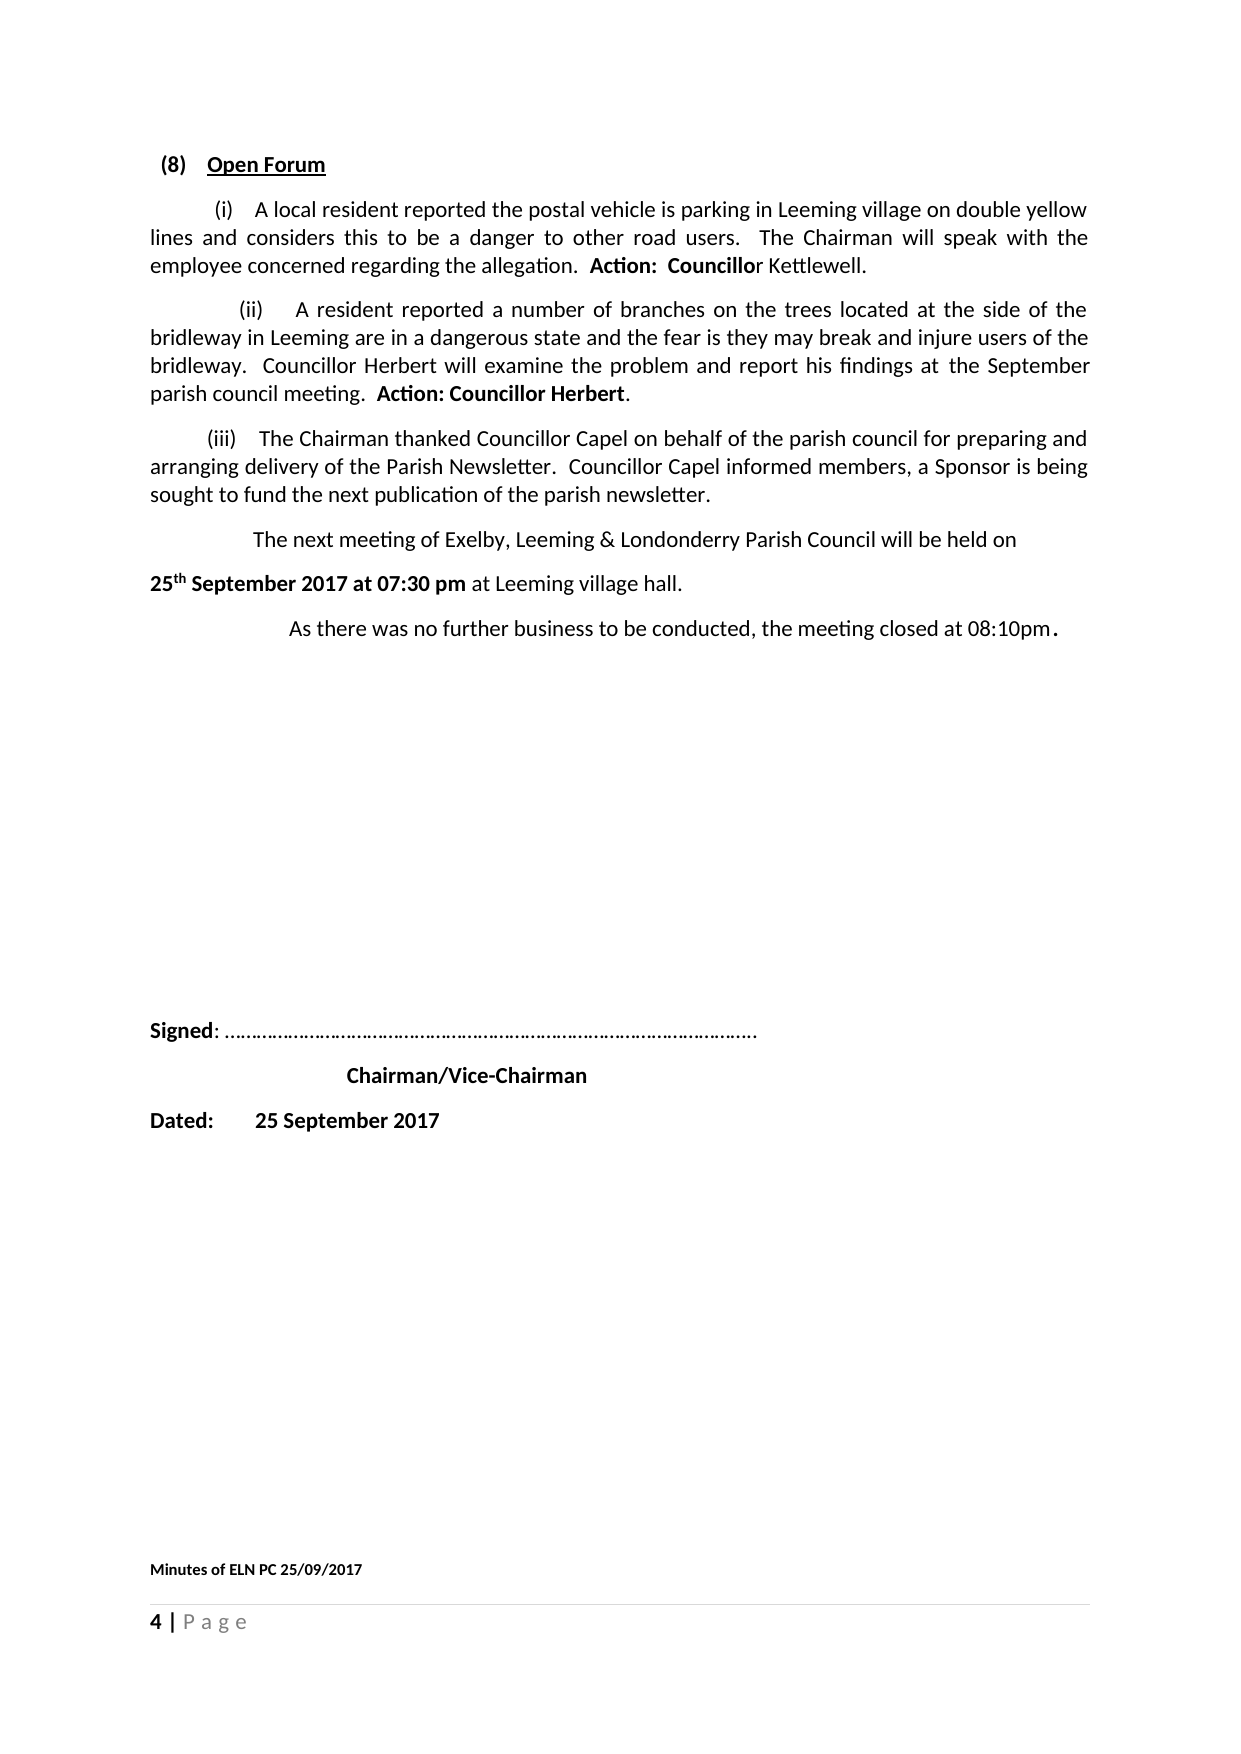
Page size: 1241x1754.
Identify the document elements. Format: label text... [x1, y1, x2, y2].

text Minutes of ELN PC 25/09/2017 [150, 1553, 1090, 1581]
text Dated: 25 September 2017 [150, 1106, 1090, 1134]
text (i) A local resident reported the postal vehicle is parking in Leeming village on double yellow lines and considers this to be a danger to other road users. The Chairman will speak with the employee concerned regarding the allegation. Action: Councillor Kettlewell. [150, 195, 1090, 279]
text (iii) The Chairman thanked Councillor Capel on behalf of the parish council for preparing and arranging delivery of the Parish Newsletter. Councillor Capel informed members, a Sponsor is being sought to fund the next publication of the parish newsletter. [150, 424, 1090, 508]
text 25th September 2017 at 07:30 pm at Leeming village hall. [150, 569, 1090, 598]
text Signed: ……………………………………………………………………………………….. [150, 1016, 1090, 1044]
text The next meeting of Exelby, Leeming & Londonderry Parish Council will be held on [150, 525, 1090, 553]
text (ii) A resident reported a number of branches on the trees located at the side of the bridleway in Leeming are in a dangerous state and the fear is they may break and injure users of the bridleway. Councillor Herbert will examine the problem and report his findings at the September parish council meeting. Action: Councillor Herbert. [150, 295, 1090, 407]
text (8) Open Forum [150, 150, 1090, 178]
text Chairman/Vice-Chairman [150, 1061, 1090, 1089]
text As there was no further business to be conducted, the meeting closed at 08:10pm. [150, 614, 1090, 642]
